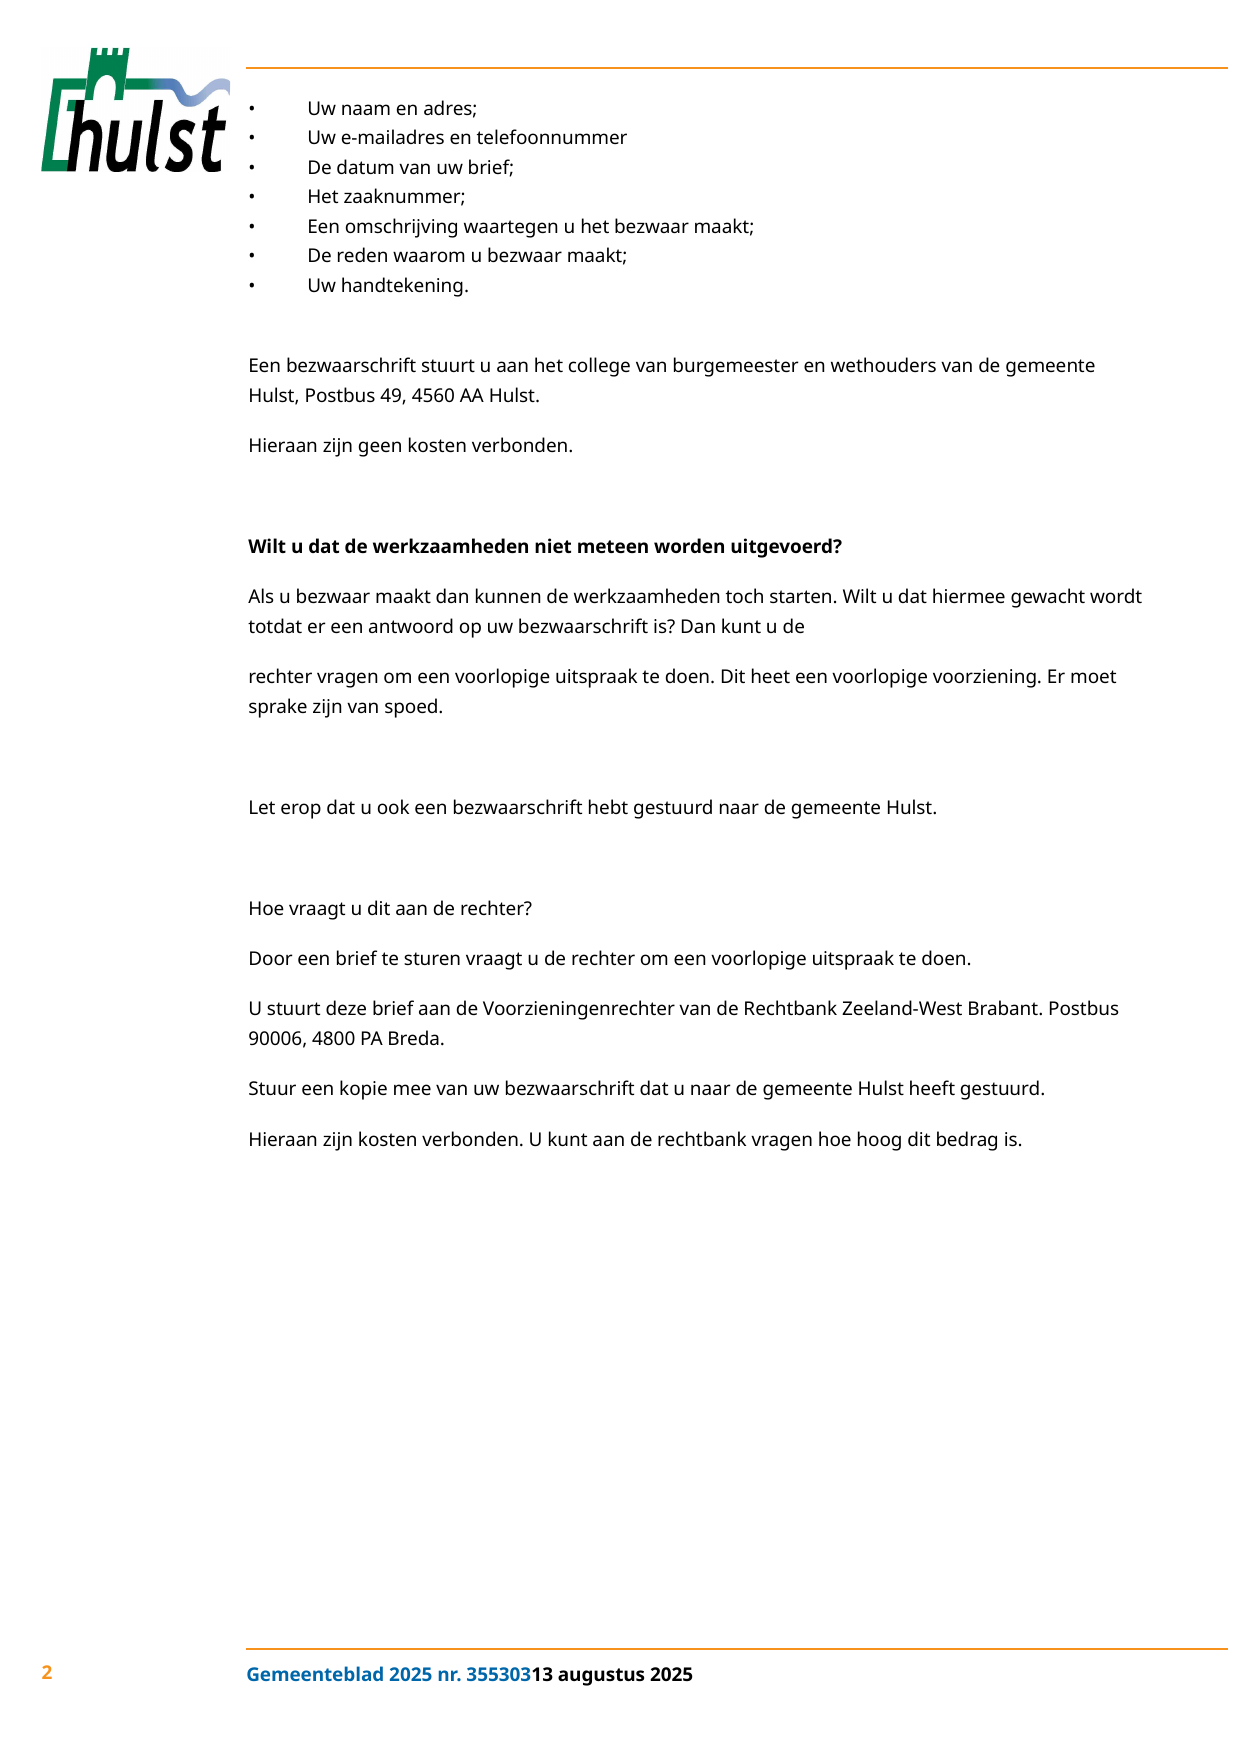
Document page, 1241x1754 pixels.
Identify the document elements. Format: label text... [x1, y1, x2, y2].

list Uw e-mailadres en telefoonnummer [248, 124, 1152, 150]
text Stuur een kopie mee van uw bezwaarschrift dat u naar de gemeente Hulst heeft gestuurd. [248, 1076, 1152, 1101]
picture [41, 47, 231, 172]
text Let erop dat u ook een bezwaarschrift hebt gestuurd naar de gemeente Hulst. [248, 794, 1152, 820]
text Hieraan zijn geen kosten verbonden. [248, 432, 1152, 458]
list Het zaaknummer; [248, 183, 1152, 209]
list De datum van uw brief; [248, 154, 1152, 180]
text Door een brief te sturen vraagt u de rechter om een voorlopige uitspraak te doen. [248, 945, 1152, 971]
list Een omschrijving waartegen u het bezwaar maakt; [248, 213, 1152, 239]
text Hieraan zijn kosten verbonden. U kunt aan de rechtbank vragen hoe hoog dit bedrag is. [248, 1126, 1152, 1152]
text rechter vragen om een voorlopige uitspraak te doen. Dit heet een voorlopige voorziening. Er moet sprake zijn van spoed. [248, 663, 1152, 719]
list Uw handtekening. [248, 272, 1152, 298]
list Uw naam en adres; [248, 95, 1152, 121]
list De reden waarom u bezwaar maakt; [248, 243, 1152, 268]
text Een bezwaarschrift stuurt u aan het college van burgemeester en wethouders van de gemeente Hulst, Postbus 49, 4560 AA Hulst. [248, 352, 1152, 408]
text Als u bezwaar maakt dan kunnen de werkzaamheden toch starten. Wilt u dat hiermee gewacht wordt totdat er een antwoord op uw bezwaarschrift is? Dan kunt u de [248, 583, 1152, 639]
text Wilt u dat de werkzaamheden niet meteen worden uitgevoerd? [248, 533, 1152, 559]
text U stuurt deze brief aan de Voorzieningenrechter van de Rechtbank Zeeland-West Brabant. Postbus 90006, 4800 PA Breda. [248, 996, 1152, 1051]
text Hoe vraagt u dit aan de rechter? [248, 895, 1152, 921]
